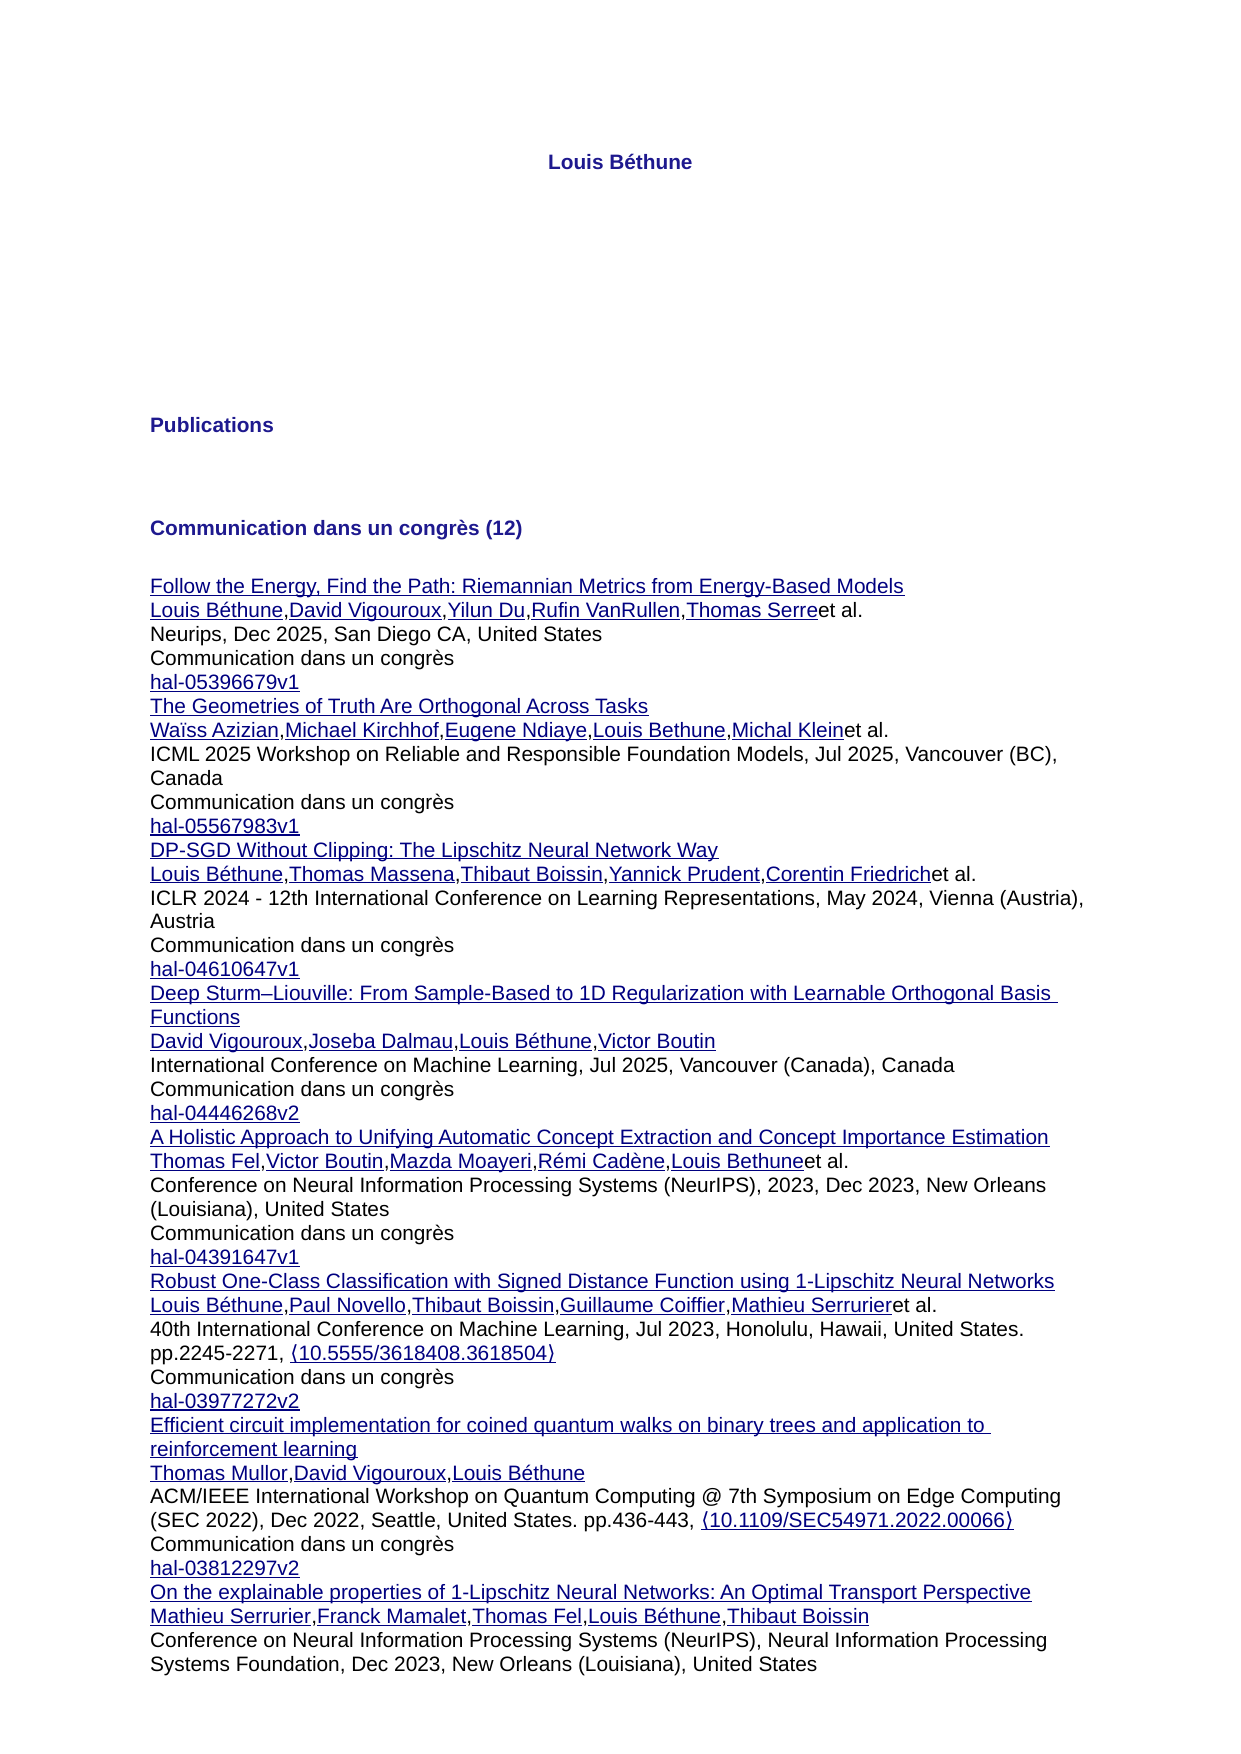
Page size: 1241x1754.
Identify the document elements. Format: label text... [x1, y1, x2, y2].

table_cell Deep Sturm–Liouville: From Sample-Based to 1D Regularization with Learnable Orthogonal Basis Functions David Vigouroux,Joseba Dalmau,Louis Béthune,Victor Boutin International Conference on Machine Learning, Jul 2025, Vancouver (Canada), Canada Communication dans un congrès hal-04446268v2 [150, 981, 1090, 1125]
table_cell DP-SGD Without Clipping: The Lipschitz Neural Network Way Louis Béthune,Thomas Massena,Thibaut Boissin,Yannick Prudent,Corentin Friedrichet al. ICLR 2024 - 12th International Conference on Learning Representations, May 2024, Vienna (Austria), Austria Communication dans un congrès hal-04610647v1 [150, 838, 1090, 981]
subtitle Publications [150, 412, 1090, 436]
table_cell The Geometries of Truth Are Orthogonal Across Tasks Waïss Azizian,Michael Kirchhof,Eugene Ndiaye,Louis Bethune,Michal Kleinet al. ICML 2025 Workshop on Reliable and Responsible Foundation Models, Jul 2025, Vancouver (BC), Canada Communication dans un congrès hal-05567983v1 [150, 694, 1090, 837]
subtitle Louis Béthune [150, 150, 1090, 174]
table_header Follow the Energy, Find the Path: Riemannian Metrics from Energy-Based Models Louis Béthune,David Vigouroux,Yilun Du,Rufin VanRullen,Thomas Serreet al. Neurips, Dec 2025, San Diego CA, United States Communication dans un congrès hal-05396679v1 [150, 574, 1090, 694]
subtitle Communication dans un congrès (12) [150, 516, 1090, 539]
table_cell A Holistic Approach to Unifying Automatic Concept Extraction and Concept Importance Estimation Thomas Fel,Victor Boutin,Mazda Moayeri,Rémi Cadène,Louis Bethuneet al. Conference on Neural Information Processing Systems (NeurIPS), 2023, Dec 2023, New Orleans (Louisiana), United States Communication dans un congrès hal-04391647v1 [150, 1125, 1090, 1269]
table_cell On the explainable properties of 1-Lipschitz Neural Networks: An Optimal Transport Perspective Mathieu Serrurier,Franck Mamalet,Thomas Fel,Louis Béthune,Thibaut Boissin Conference on Neural Information Processing Systems (NeurIPS), Neural Information Processing Systems Foundation, Dec 2023, New Orleans (Louisiana), United States [150, 1580, 1090, 1676]
table_cell Efficient circuit implementation for coined quantum walks on binary trees and application to reinforcement learning Thomas Mullor,David Vigouroux,Louis Béthune ACM/IEEE International Workshop on Quantum Computing @ 7th Symposium on Edge Computing (SEC 2022), Dec 2022, Seattle, United States. pp.436-443, ⟨10.1109/SEC54971.2022.00066⟩ Communication dans un congrès hal-03812297v2 [150, 1413, 1090, 1580]
table_cell Robust One-Class Classification with Signed Distance Function using 1-Lipschitz Neural Networks Louis Béthune,Paul Novello,Thibaut Boissin,Guillaume Coiffier,Mathieu Serrurieret al. 40th International Conference on Machine Learning, Jul 2023, Honolulu, Hawaii, United States. pp.2245-2271, ⟨10.5555/3618408.3618504⟩ Communication dans un congrès hal-03977272v2 [150, 1269, 1090, 1412]
